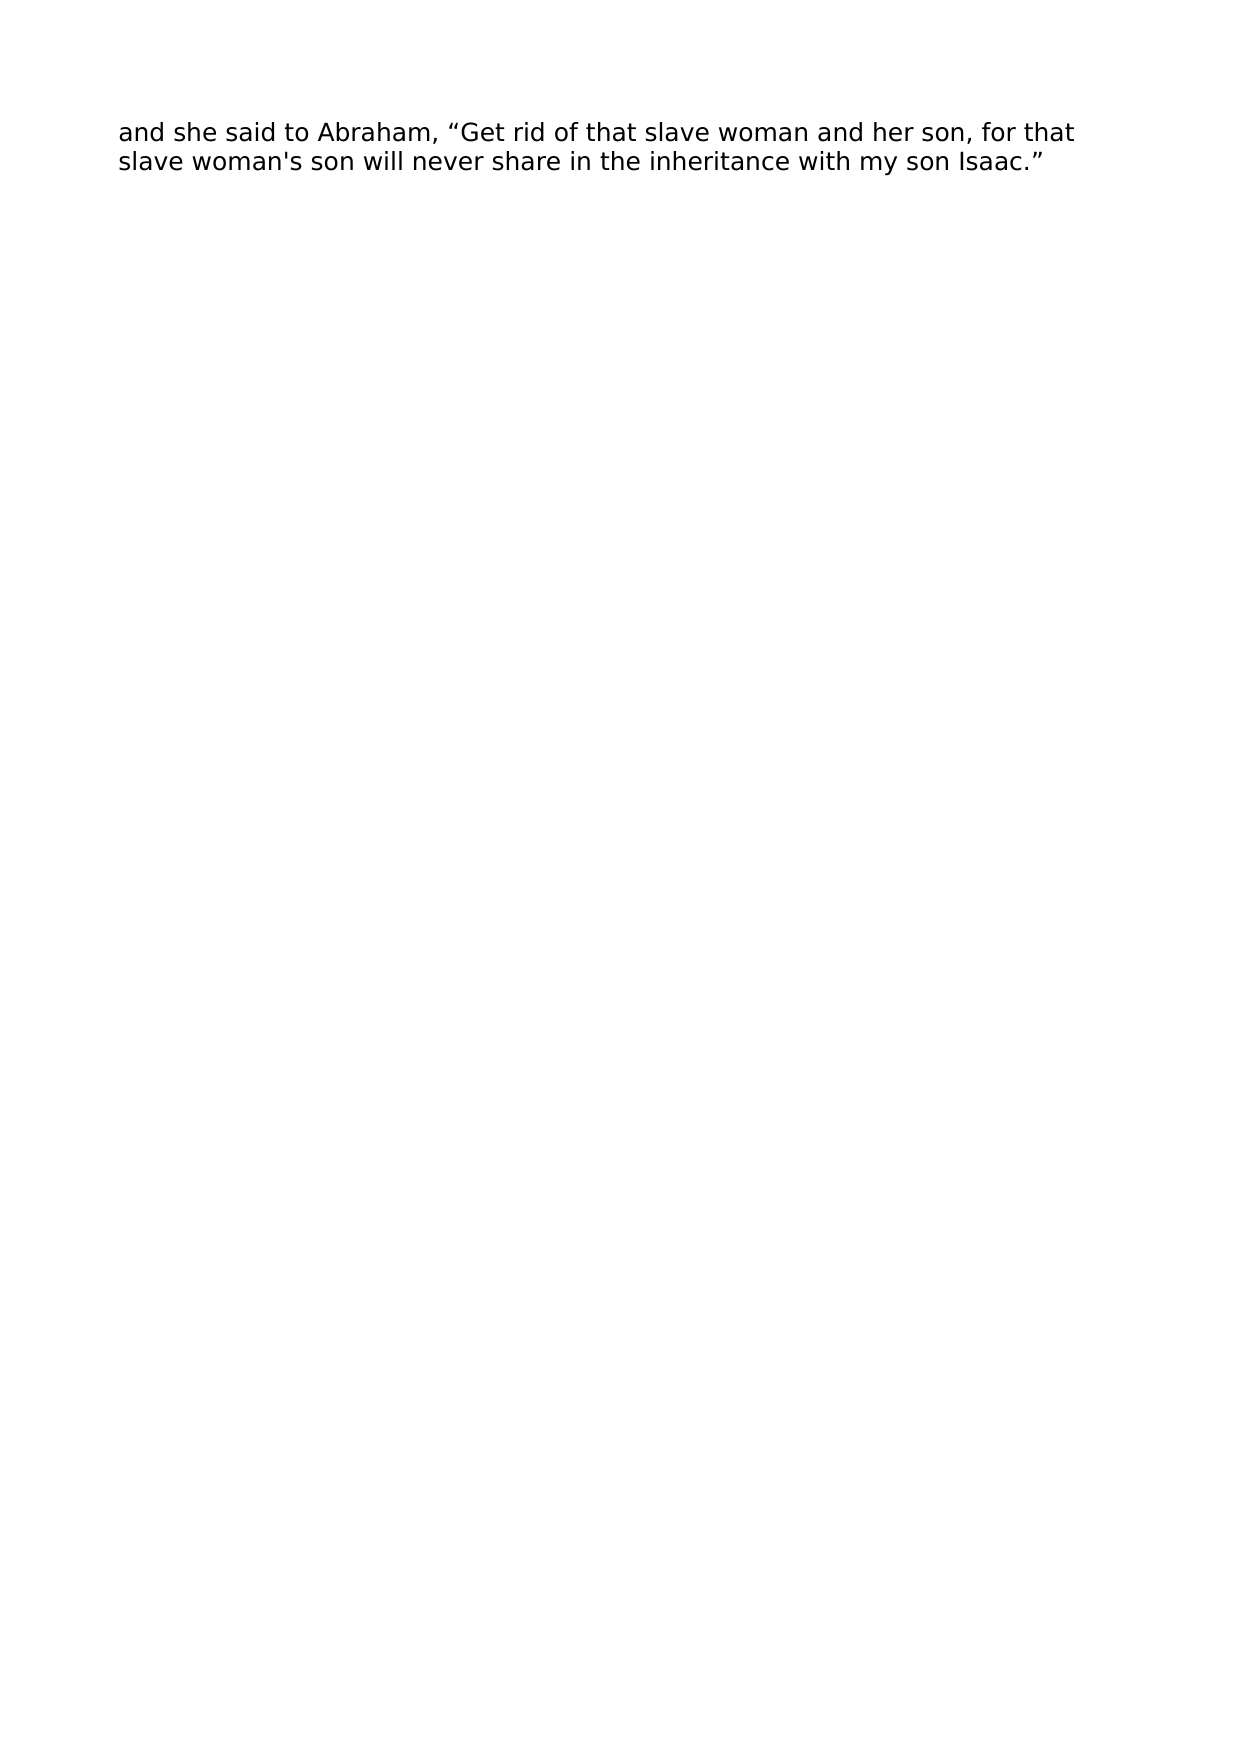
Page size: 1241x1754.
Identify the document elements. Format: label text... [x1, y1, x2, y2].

text and she said to Abraham, “Get rid of that slave woman and her son, for that slave woman's son will never share in the inheritance with my son Isaac.” [118, 118, 1122, 176]
